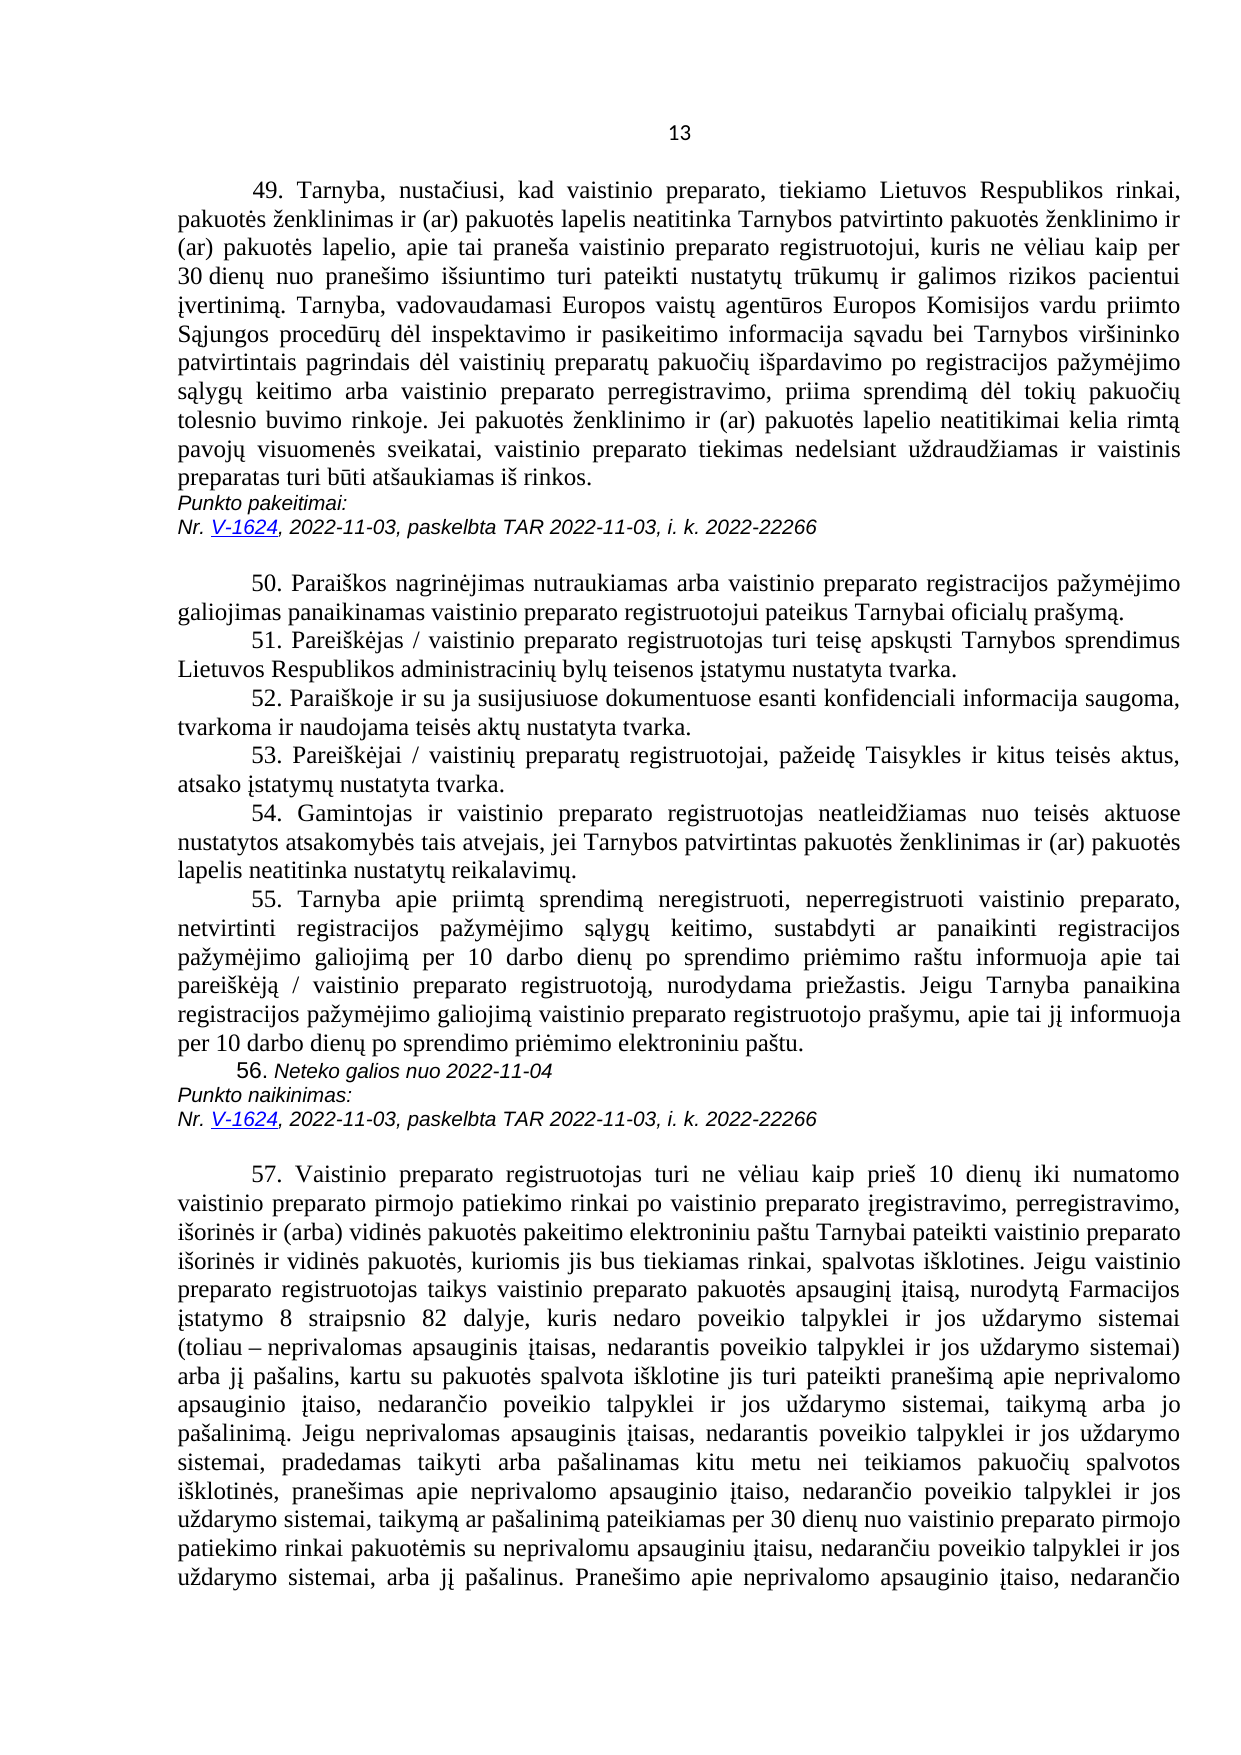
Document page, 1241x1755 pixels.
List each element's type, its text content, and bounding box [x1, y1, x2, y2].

text 49. Tarnyba, nustačiusi, kad vaistinio preparato, tiekiamo Lietuvos Respublikos rinkai, pakuotės ženklinimas ir (ar) pakuotės lapelis neatitinka Tarnybos patvirtinto pakuotės ženklinimo ir (ar) pakuotės lapelio, apie tai praneša vaistinio preparato registruotojui, kuris ne vėliau kaip per 30 dienų nuo pranešimo išsiuntimo turi pateikti nustatytų trūkumų ir galimos rizikos pacientui įvertinimą. Tarnyba, vadovaudamasi Europos vaistų agentūros Europos Komisijos vardu priimto Sąjungos procedūrų dėl inspektavimo ir pasikeitimo informacija sąvadu bei Tarnybos viršininko patvirtintais pagrindais dėl vaistinių preparatų pakuočių išpardavimo po registracijos pažymėjimo sąlygų keitimo arba vaistinio preparato perregistravimo, priima sprendimą dėl tokių pakuočių tolesnio buvimo rinkoje. Jei pakuotės ženklinimo ir (ar) pakuotės lapelio neatitikimai kelia rimtą pavojų visuomenės sveikatai, vaistinio preparato tiekimas nedelsiant uždraudžiamas ir vaistinis preparatas turi būti atšaukiamas iš rinkos. [177, 175, 1181, 491]
text 57. Vaistinio preparato registruotojas turi ne vėliau kaip prieš 10 dienų iki numatomo vaistinio preparato pirmojo patiekimo rinkai po vaistinio preparato įregistravimo, perregistravimo, išorinės ir (arba) vidinės pakuotės pakeitimo elektroniniu paštu Tarnybai pateikti vaistinio preparato išorinės ir vidinės pakuotės, kuriomis jis bus tiekiamas rinkai, spalvotas išklotines. Jeigu vaistinio preparato registruotojas taikys vaistinio preparato pakuotės apsauginį įtaisą, nurodytą Farmacijos įstatymo 8 straipsnio 82 dalyje, kuris nedaro poveikio talpyklei ir jos uždarymo sistemai (toliau – neprivalomas apsauginis įtaisas, nedarantis poveikio talpyklei ir jos uždarymo sistemai) arba jį pašalins, kartu su pakuotės spalvota išklotine jis turi pateikti pranešimą apie neprivalomo apsauginio įtaiso, nedarančio poveikio talpyklei ir jos uždarymo sistemai, taikymą arba jo pašalinimą. Jeigu neprivalomas apsauginis įtaisas, nedarantis poveikio talpyklei ir jos uždarymo sistemai, pradedamas taikyti arba pašalinamas kitu metu nei teikiamos pakuočių spalvotos išklotinės, pranešimas apie neprivalomo apsauginio įtaiso, nedarančio poveikio talpyklei ir jos uždarymo sistemai, taikymą ar pašalinimą pateikiamas per 30 dienų nuo vaistinio preparato pirmojo patiekimo rinkai pakuotėmis su neprivalomu apsauginiu įtaisu, nedarančiu poveikio talpyklei ir jos uždarymo sistemai, arba jį pašalinus. Pranešimo apie neprivalomo apsauginio įtaiso, nedarančio [177, 1159, 1181, 1591]
text 55. Tarnyba apie priimtą sprendimą neregistruoti, neperregistruoti vaistinio preparato, netvirtinti registracijos pažymėjimo sąlygų keitimo, sustabdyti ar panaikinti registracijos pažymėjimo galiojimą per 10 darbo dienų po sprendimo priėmimo raštu informuoja apie tai pareiškėją / vaistinio preparato registruotoją, nurodydama priežastis. Jeigu Tarnyba panaikina registracijos pažymėjimo galiojimą vaistinio preparato registruotojo prašymu, apie tai jį informuoja per 10 darbo dienų po sprendimo priėmimo elektroniniu paštu. [177, 884, 1181, 1057]
text 53. Pareiškėjai / vaistinių preparatų registruotojai, pažeidę Taisykles ir kitus teisės aktus, atsako įstatymų nustatyta tvarka. [177, 740, 1181, 798]
text 52. Paraiškoje ir su ja susijusiuose dokumentuose esanti konfidenciali informacija saugoma, tvarkoma ir naudojama teisės aktų nustatyta tvarka. [177, 683, 1181, 740]
text Nr. V-1624, 2022-11-03, paskelbta TAR 2022-11-03, i. k. 2022-22266 [177, 1107, 1181, 1131]
text Punkto pakeitimai: [177, 491, 1181, 515]
text 56. Neteko galios nuo 2022-11-04 [177, 1057, 1181, 1083]
text Punkto naikinimas: [177, 1083, 1181, 1107]
text 51. Pareiškėjas / vaistinio preparato registruotojas turi teisę apskųsti Tarnybos sprendimus Lietuvos Respublikos administracinių bylų teisenos įstatymu nustatyta tvarka. [177, 625, 1181, 683]
text 50. Paraiškos nagrinėjimas nutraukiamas arba vaistinio preparato registracijos pažymėjimo galiojimas panaikinamas vaistinio preparato registruotojui pateikus Tarnybai oficialų prašymą. [177, 568, 1181, 625]
text Nr. V-1624, 2022-11-03, paskelbta TAR 2022-11-03, i. k. 2022-22266 [177, 515, 1181, 539]
text 54. Gamintojas ir vaistinio preparato registruotojas neatleidžiamas nuo teisės aktuose nustatytos atsakomybės tais atvejais, jei Tarnybos patvirtintas pakuotės ženklinimas ir (ar) pakuotės lapelis neatitinka nustatytų reikalavimų. [177, 798, 1181, 884]
